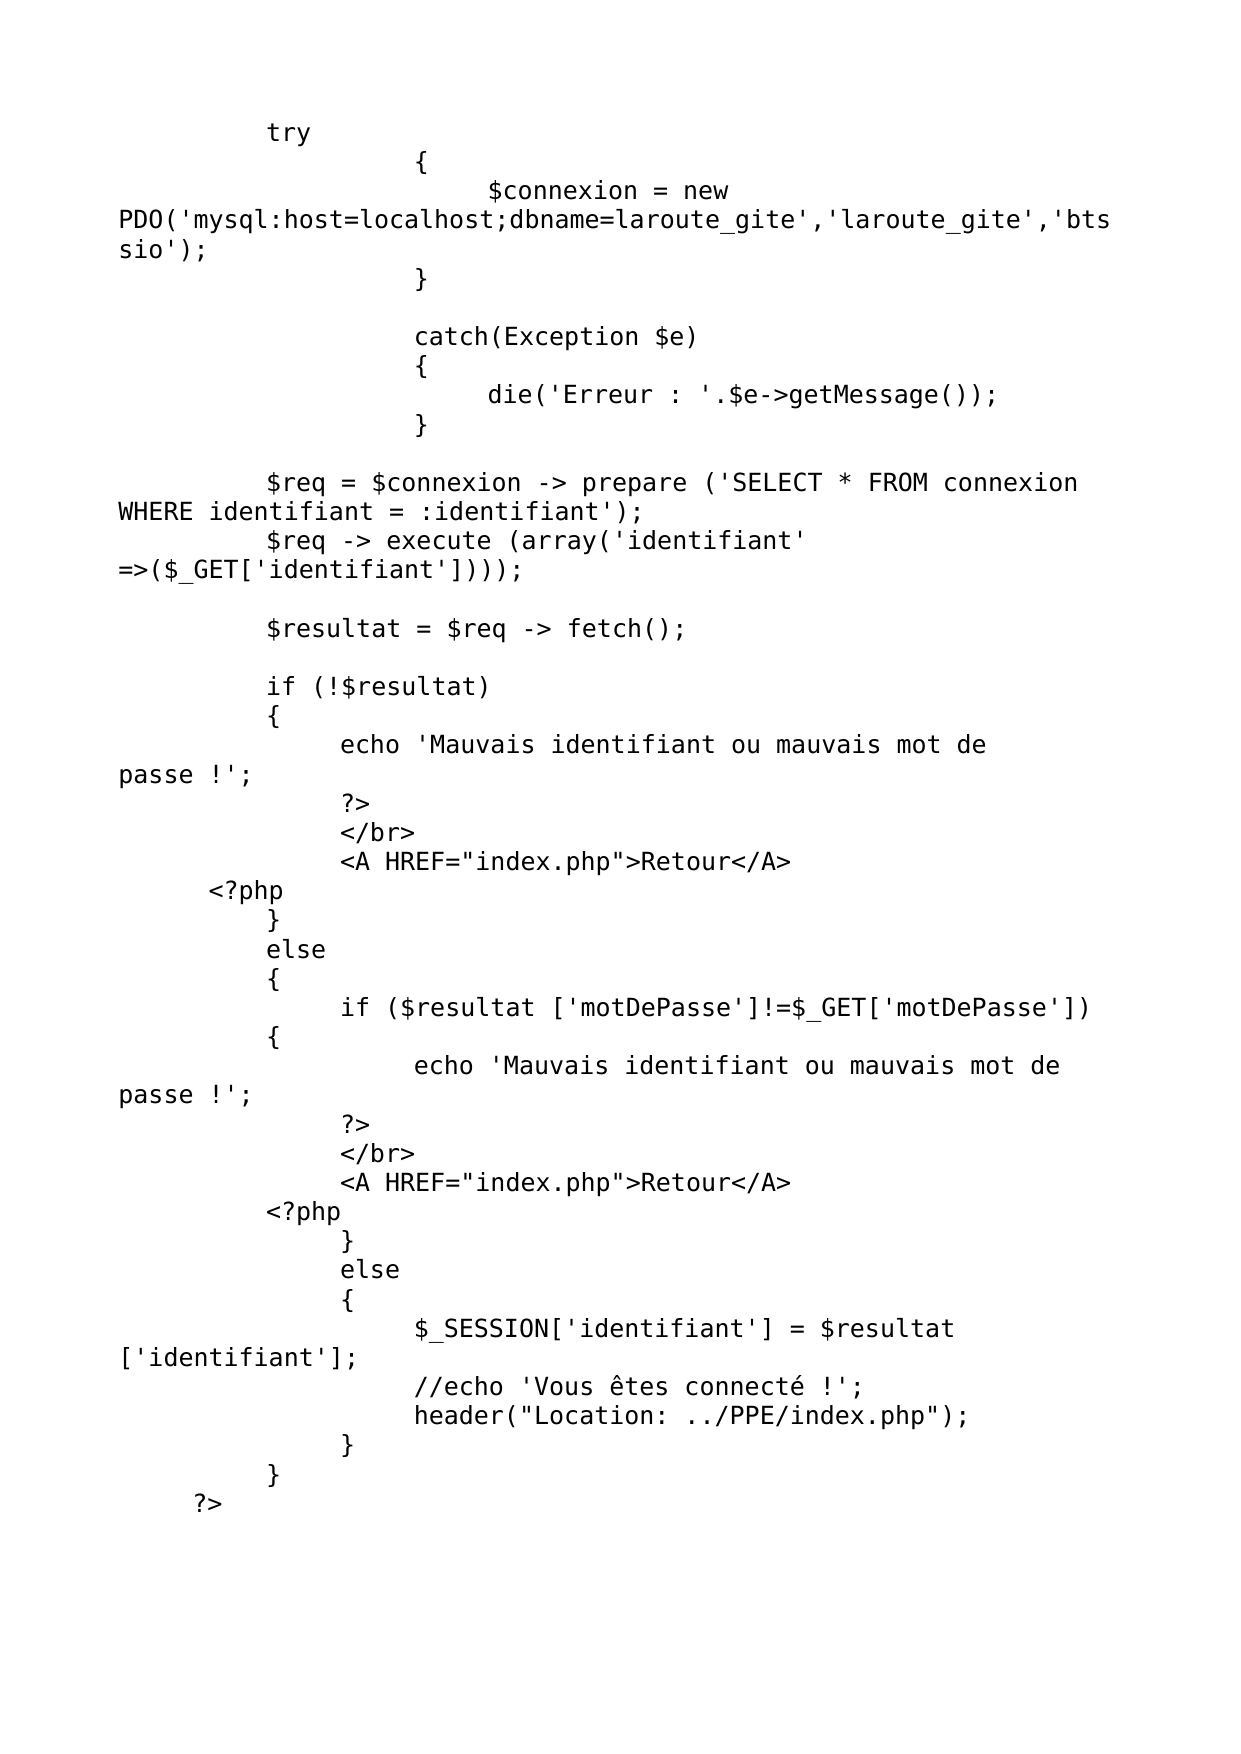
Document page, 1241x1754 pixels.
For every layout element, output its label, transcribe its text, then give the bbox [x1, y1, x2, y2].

text try { $connexion = new PDO('mysql:host=localhost;dbname=laroute_gite','laroute_gite','btssio'); } catch(Exception $e) { die('Erreur : '.$e->getMessage()); } $req = $connexion -> prepare ('SELECT * FROM connexion WHERE identifiant = :identifiant'); $req -> execute (array('identifiant' =>($_GET['identifiant']))); $resultat = $req -> fetch(); if (!$resultat) { echo 'Mauvais identifiant ou mauvais mot de passe !'; ?> </br> <A HREF="index.php">Retour</A> <?php } else { if ($resultat ['motDePasse']!=$_GET['motDePasse']) { echo 'Mauvais identifiant ou mauvais mot de passe !'; ?> </br> <A HREF="index.php">Retour</A> <?php } else { $_SESSION['identifiant'] = $resultat ['identifiant']; //echo 'Vous êtes connecté !'; header("Location: ../PPE/index.php"); } } ?> [118, 118, 1122, 1547]
